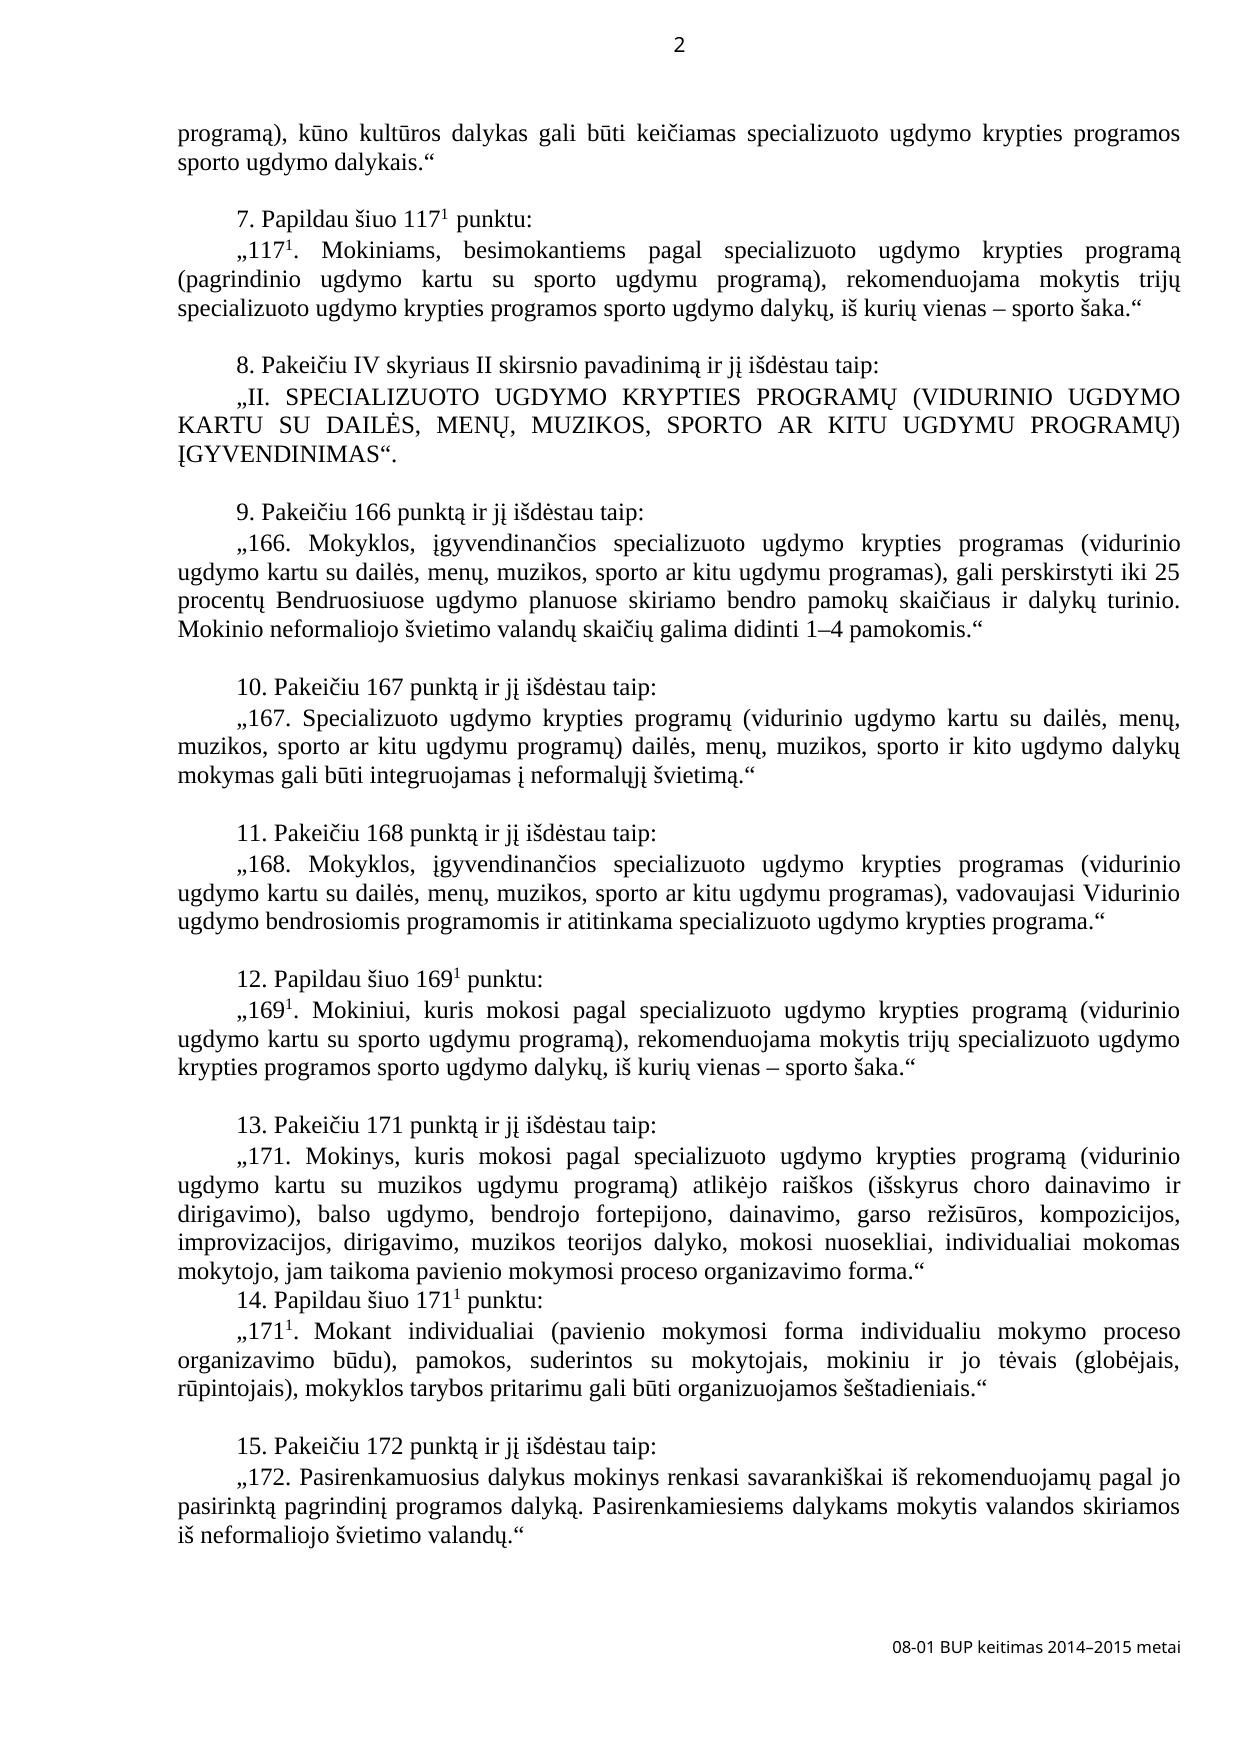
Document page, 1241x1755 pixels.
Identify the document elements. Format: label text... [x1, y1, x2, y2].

text programą), kūno kultūros dalykas gali būti keičiamas specializuoto ugdymo krypties programos sporto ugdymo dalykais.“ [177, 118, 1181, 176]
text 7. Papildau šiuo 1171 punktu: [177, 204, 1181, 233]
text „1171. Mokiniams, besimokantiems pagal specializuoto ugdymo krypties programą (pagrindinio ugdymo kartu su sporto ugdymu programą), rekomenduojama mokytis trijų specializuoto ugdymo krypties programos sporto ugdymo dalykų, iš kurių vienas – sporto šaka.“ [177, 236, 1181, 322]
text 11. Pakeičiu 168 punktą ir jį išdėstau taip: [177, 818, 1181, 846]
text „II. SPECIALIZUOTO UGDYMO KRYPTIES PROGRAMŲ (VIDURINIO UGDYMO KARTU SU DAILĖS, MENŲ, MUZIKOS, SPORTO AR KITU UGDYMU PROGRAMŲ) ĮGYVENDINIMAS“. [177, 382, 1181, 468]
text „172. Pasirenkamuosius dalykus mokinys renkasi savarankiškai iš rekomenduojamų pagal jo pasirinktą pagrindinį programos dalyką. Pasirenkamiesiems dalykams mokytis valandos skiriamos iš neformaliojo švietimo valandų.“ [177, 1462, 1181, 1548]
text „168. Mokyklos, įgyvendinančios specializuoto ugdymo krypties programas (vidurinio ugdymo kartu su dailės, menų, muzikos, sporto ar kitu ugdymu programas), vadovaujasi Vidurinio ugdymo bendrosiomis programomis ir atitinkama specializuoto ugdymo krypties programa.“ [177, 849, 1181, 935]
text 10. Pakeičiu 167 punktą ir jį išdėstau taip: [177, 672, 1181, 700]
text 8. Pakeičiu IV skyriaus II skirsnio pavadinimą ir jį išdėstau taip: [177, 351, 1181, 379]
text „1691. Mokiniui, kuris mokosi pagal specializuoto ugdymo krypties programą (vidurinio ugdymo kartu su sporto ugdymu programą), rekomenduojama mokytis trijų specializuoto ugdymo krypties programos sporto ugdymo dalykų, iš kurių vienas – sporto šaka.“ [177, 995, 1181, 1081]
text „171. Mokinys, kuris mokosi pagal specializuoto ugdymo krypties programą (vidurinio ugdymo kartu su muzikos ugdymu programą) atlikėjo raiškos (išskyrus choro dainavimo ir dirigavimo), balso ugdymo, bendrojo fortepijono, dainavimo, garso režisūros, kompozicijos, improvizacijos, dirigavimo, muzikos teorijos dalyko, mokosi nuosekliai, individualiai mokomas mokytojo, jam taikoma pavienio mokymosi proceso organizavimo forma.“ [177, 1141, 1181, 1285]
text 9. Pakeičiu 166 punktą ir jį išdėstau taip: [177, 497, 1181, 525]
text 14. Papildau šiuo 1711 punktu: [177, 1285, 1181, 1314]
text 13. Pakeičiu 171 punktą ir jį išdėstau taip: [177, 1110, 1181, 1139]
text „167. Specializuoto ugdymo krypties programų (vidurinio ugdymo kartu su dailės, menų, muzikos, sporto ar kitu ugdymu programų) dailės, menų, muzikos, sporto ir kito ugdymo dalykų mokymas gali būti integruojamas į neformalųjį švietimą.“ [177, 703, 1181, 789]
text 15. Pakeičiu 172 punktą ir jį išdėstau taip: [177, 1431, 1181, 1460]
text 12. Papildau šiuo 1691 punktu: [177, 964, 1181, 993]
text „1711. Mokant individualiai (pavienio mokymosi forma individualiu mokymo proceso organizavimo būdu), pamokos, suderintos su mokytojais, mokiniu ir jo tėvais (globėjais, rūpintojais), mokyklos tarybos pritarimu gali būti organizuojamos šeštadieniais.“ [177, 1316, 1181, 1402]
text „166. Mokyklos, įgyvendinančios specializuoto ugdymo krypties programas (vidurinio ugdymo kartu su dailės, menų, muzikos, sporto ar kitu ugdymu programas), gali perskirstyti iki 25 procentų Bendruosiuose ugdymo planuose skiriamo bendro pamokų skaičiaus ir dalykų turinio. Mokinio neformaliojo švietimo valandų skaičių galima didinti 1–4 pamokomis.“ [177, 528, 1181, 643]
